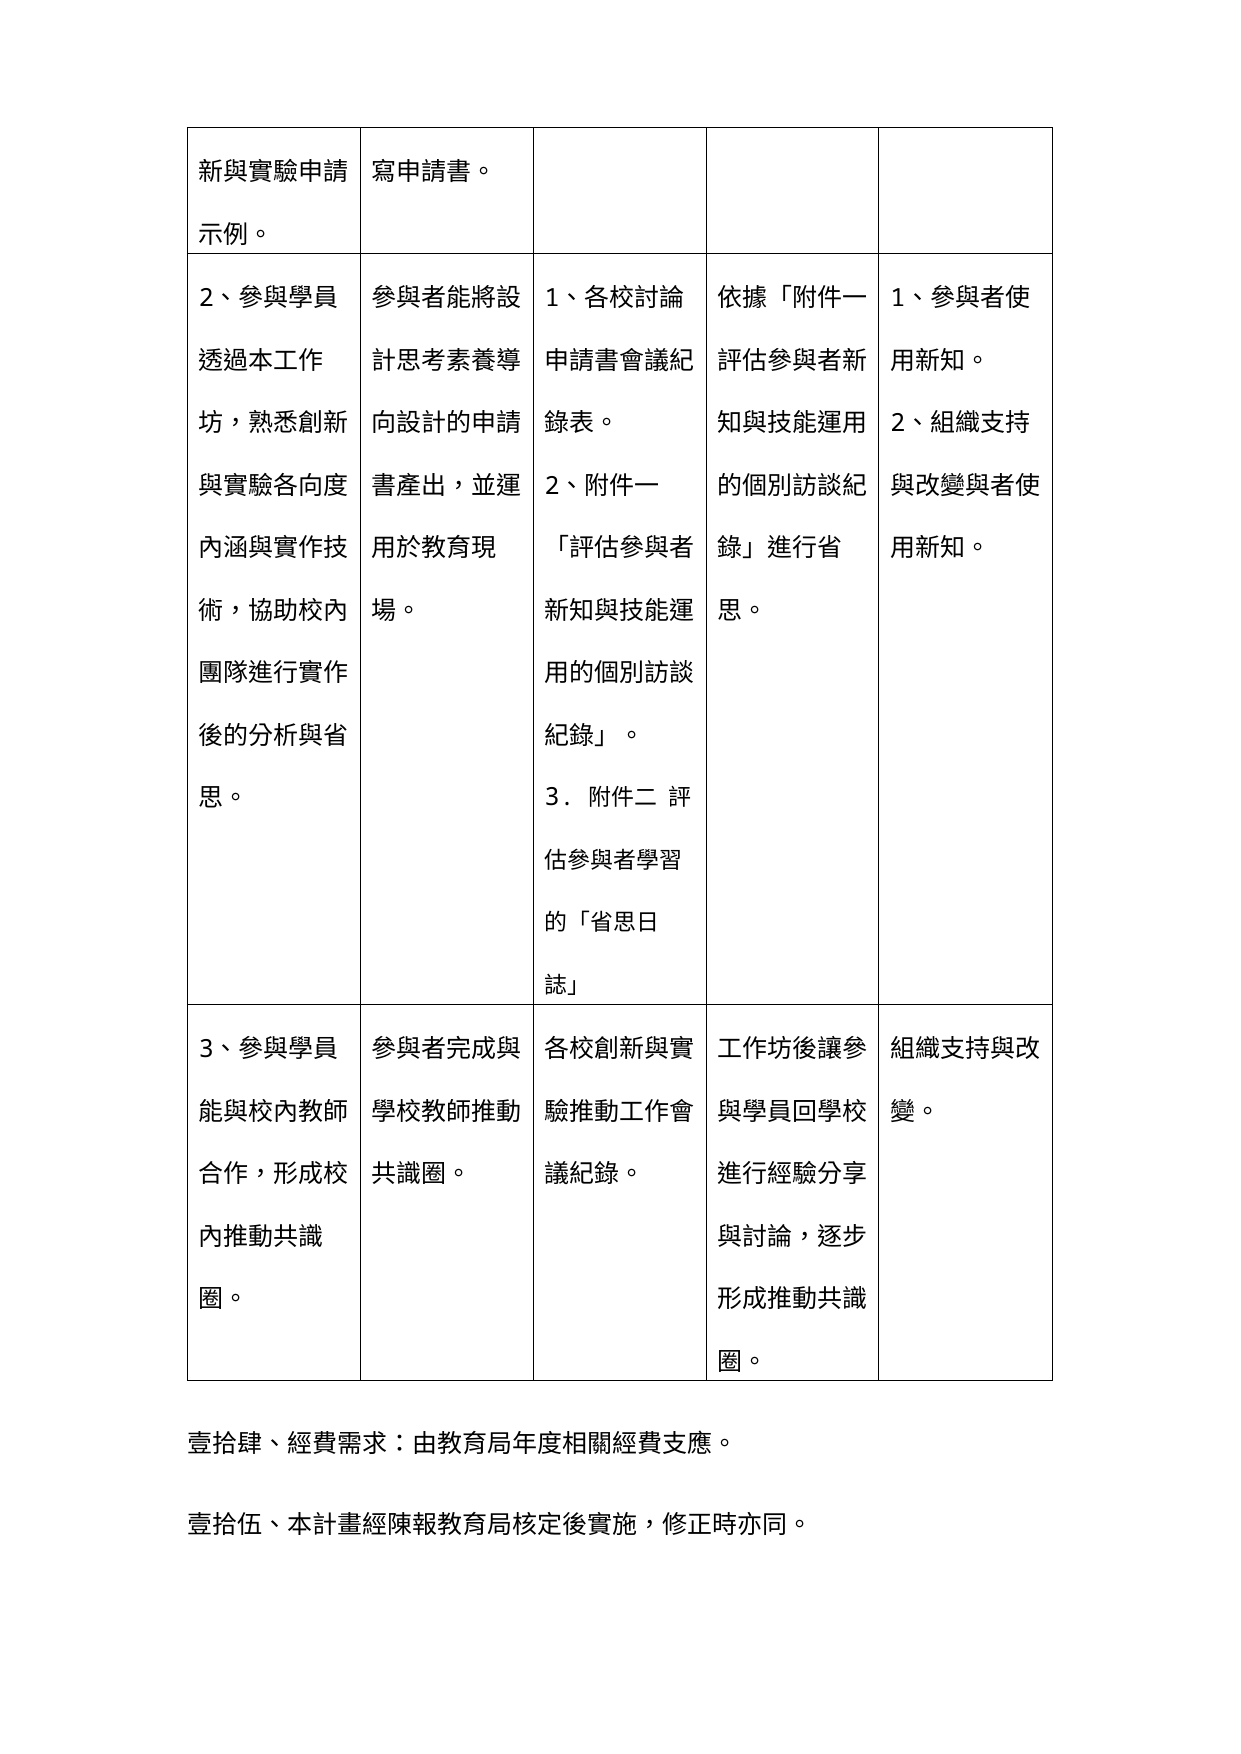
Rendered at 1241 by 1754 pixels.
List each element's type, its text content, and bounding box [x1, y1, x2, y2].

list 本計畫經陳報教育局核定後實施，修正時亦同。 [187, 1481, 1053, 1544]
table_cell 寫申請書。 [361, 128, 533, 253]
table_cell 各校創新與實驗推動工作會議紀錄。 [534, 1005, 706, 1380]
table_cell 工作坊後讓參與學員回學校進行經驗分享與討論，逐步形成推動共識圈。 [707, 1005, 878, 1380]
table_cell [707, 128, 878, 253]
table_cell 新與實驗申請示例。 [188, 128, 360, 253]
table_cell 組織支持與改變。 [879, 1005, 1052, 1380]
table_cell 1、參與者使用新知。 2、組織支持與改變與者使用新知。 [879, 254, 1052, 1004]
table_cell 1、各校討論申請書會議紀錄表。 2、附件一 「評估參與者新知與技能運用的個別訪談紀錄」。 3. 附件二 評估參與者學習的「省思日誌」 [534, 254, 706, 1004]
table_cell 依據「附件一 評估參與者新知與技能運用的個別訪談紀錄」進行省思。 [707, 254, 878, 1004]
list 經費需求：由教育局年度相關經費支應。 [187, 1400, 1053, 1462]
table_cell 參與者能將設計思考素養導向設計的申請書產出，並運用於教育現場。 [361, 254, 533, 1004]
table_cell 3、參與學員能與校內教師合作，形成校內推動共識圈。 [188, 1005, 360, 1380]
table_cell [534, 128, 706, 253]
table_cell [879, 128, 1052, 253]
table_cell 參與者完成與學校教師推動共識圈。 [361, 1005, 533, 1380]
table_cell 2、參與學員透過本工作坊，熟悉創新與實驗各向度內涵與實作技術，協助校內團隊進行實作後的分析與省思。 [188, 254, 360, 1004]
